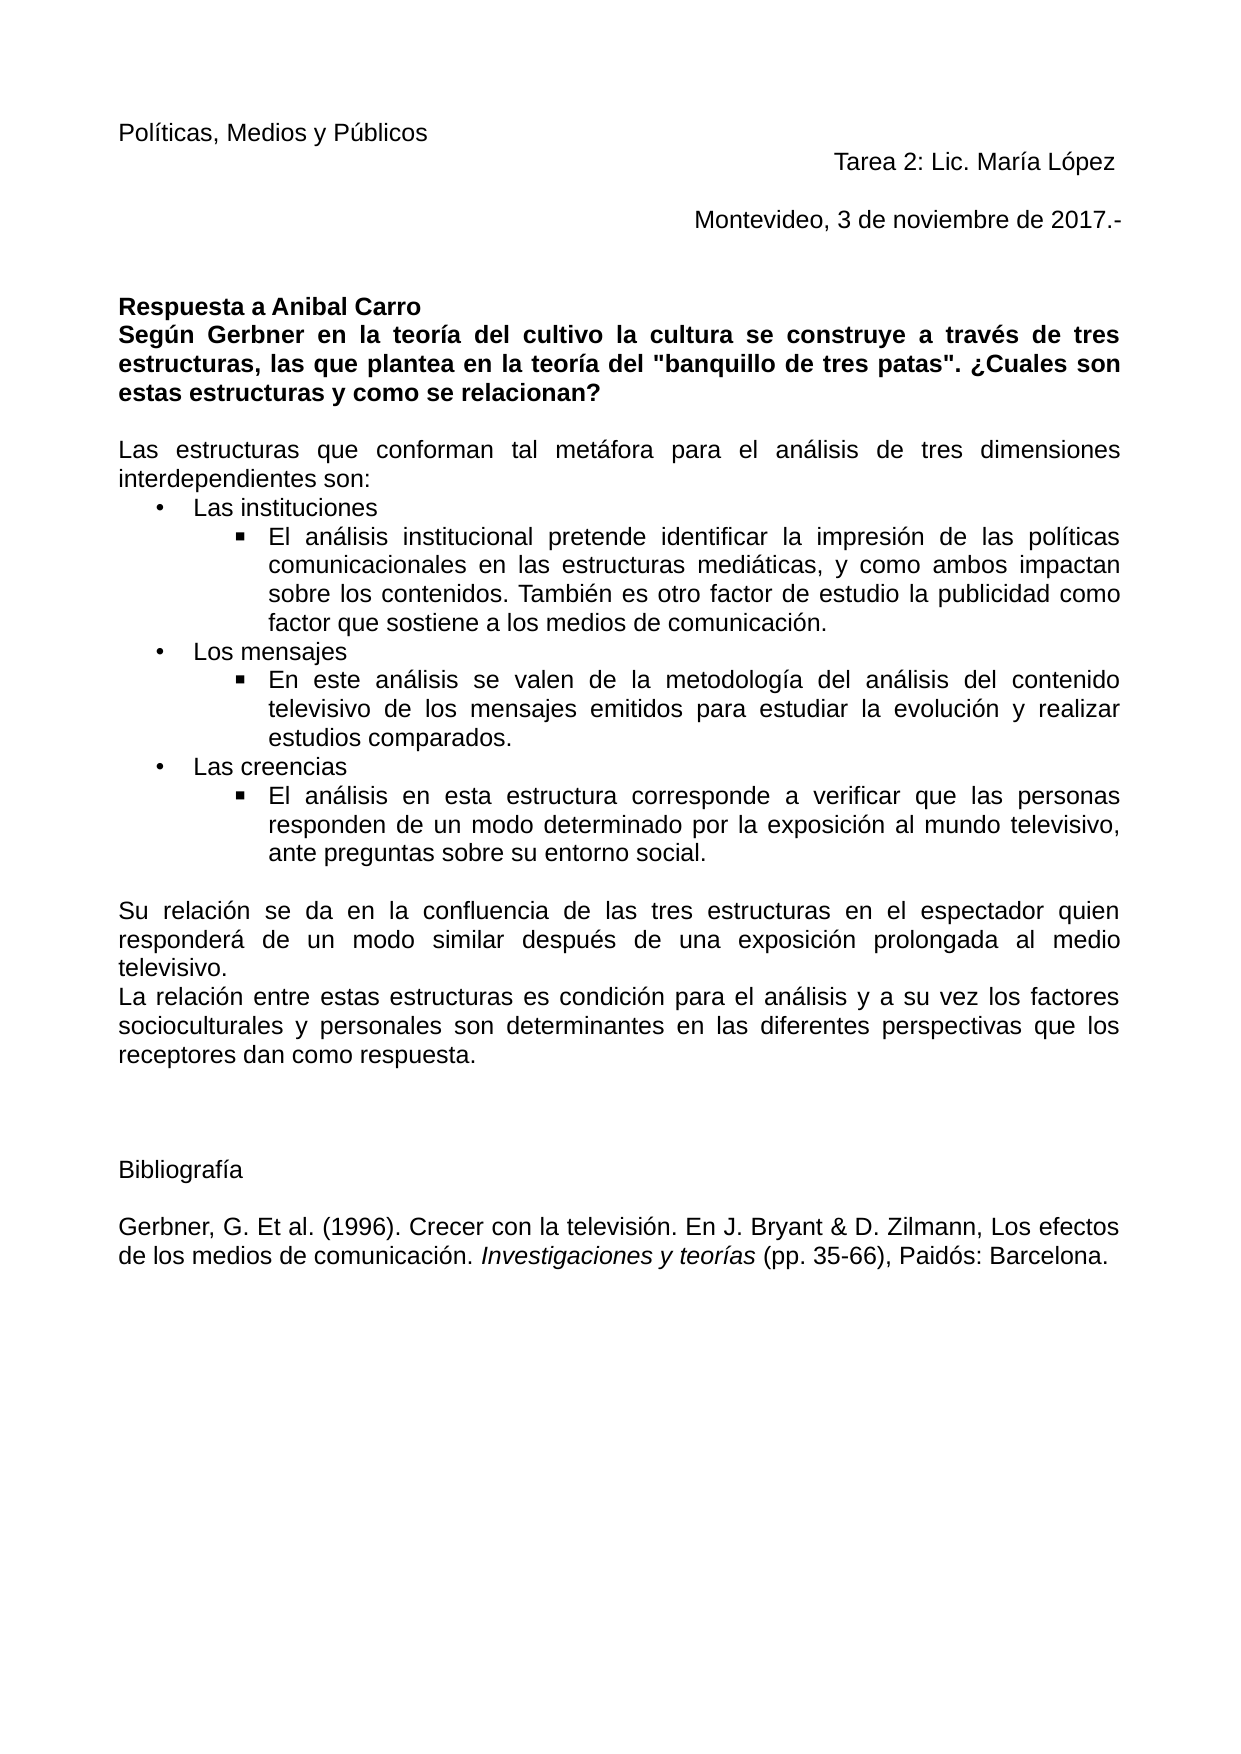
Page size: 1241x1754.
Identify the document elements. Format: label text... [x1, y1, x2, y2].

list En este análisis se valen de la metodología del análisis del contenido televisivo de los mensajes emitidos para estudiar la evolución y realizar estudios comparados. [231, 666, 1122, 752]
text Bibliografía [118, 1154, 1122, 1183]
text Su relación se da en la confluencia de las tres estructuras en el espectador quien responderá de un modo similar después de una exposición prolongada al medio televisivo. [118, 896, 1122, 982]
text Montevideo, 3 de noviembre de 2017.- [118, 205, 1122, 234]
text Las estructuras que conforman tal metáfora para el análisis de tres dimensiones interdependientes son: [118, 435, 1122, 493]
list El análisis en esta estructura corresponde a verificar que las personas responden de un modo determinado por la exposición al mundo televisivo, ante preguntas sobre su entorno social. [231, 781, 1122, 867]
text La relación entre estas estructuras es condición para el análisis y a su vez los factores socioculturales y personales son determinantes en las diferentes perspectivas que los receptores dan como respuesta. [118, 982, 1122, 1068]
text Según Gerbner en la teoría del cultivo la cultura se construye a través de tres estructuras, las que plantea en la teoría del "banquillo de tres patas". ¿Cuales son estas estructuras y como se relacionan? [118, 320, 1122, 406]
list Las creencias [156, 752, 1122, 781]
text Respuesta a Anibal Carro [118, 291, 1122, 320]
list El análisis institucional pretende identificar la impresión de las políticas comunicacionales en las estructuras mediáticas, y como ambos impactan sobre los contenidos. También es otro factor de estudio la publicidad como factor que sostiene a los medios de comunicación. [231, 522, 1122, 637]
text Gerbner, G. Et al. (1996). Crecer con la televisión. En J. Bryant & D. Zilmann, Los efectos de los medios de comunicación. Investigaciones y teorías (pp. 35-66), Paidós: Barcelona. [118, 1212, 1122, 1269]
list Los mensajes [156, 637, 1122, 666]
list Las instituciones [156, 493, 1122, 522]
